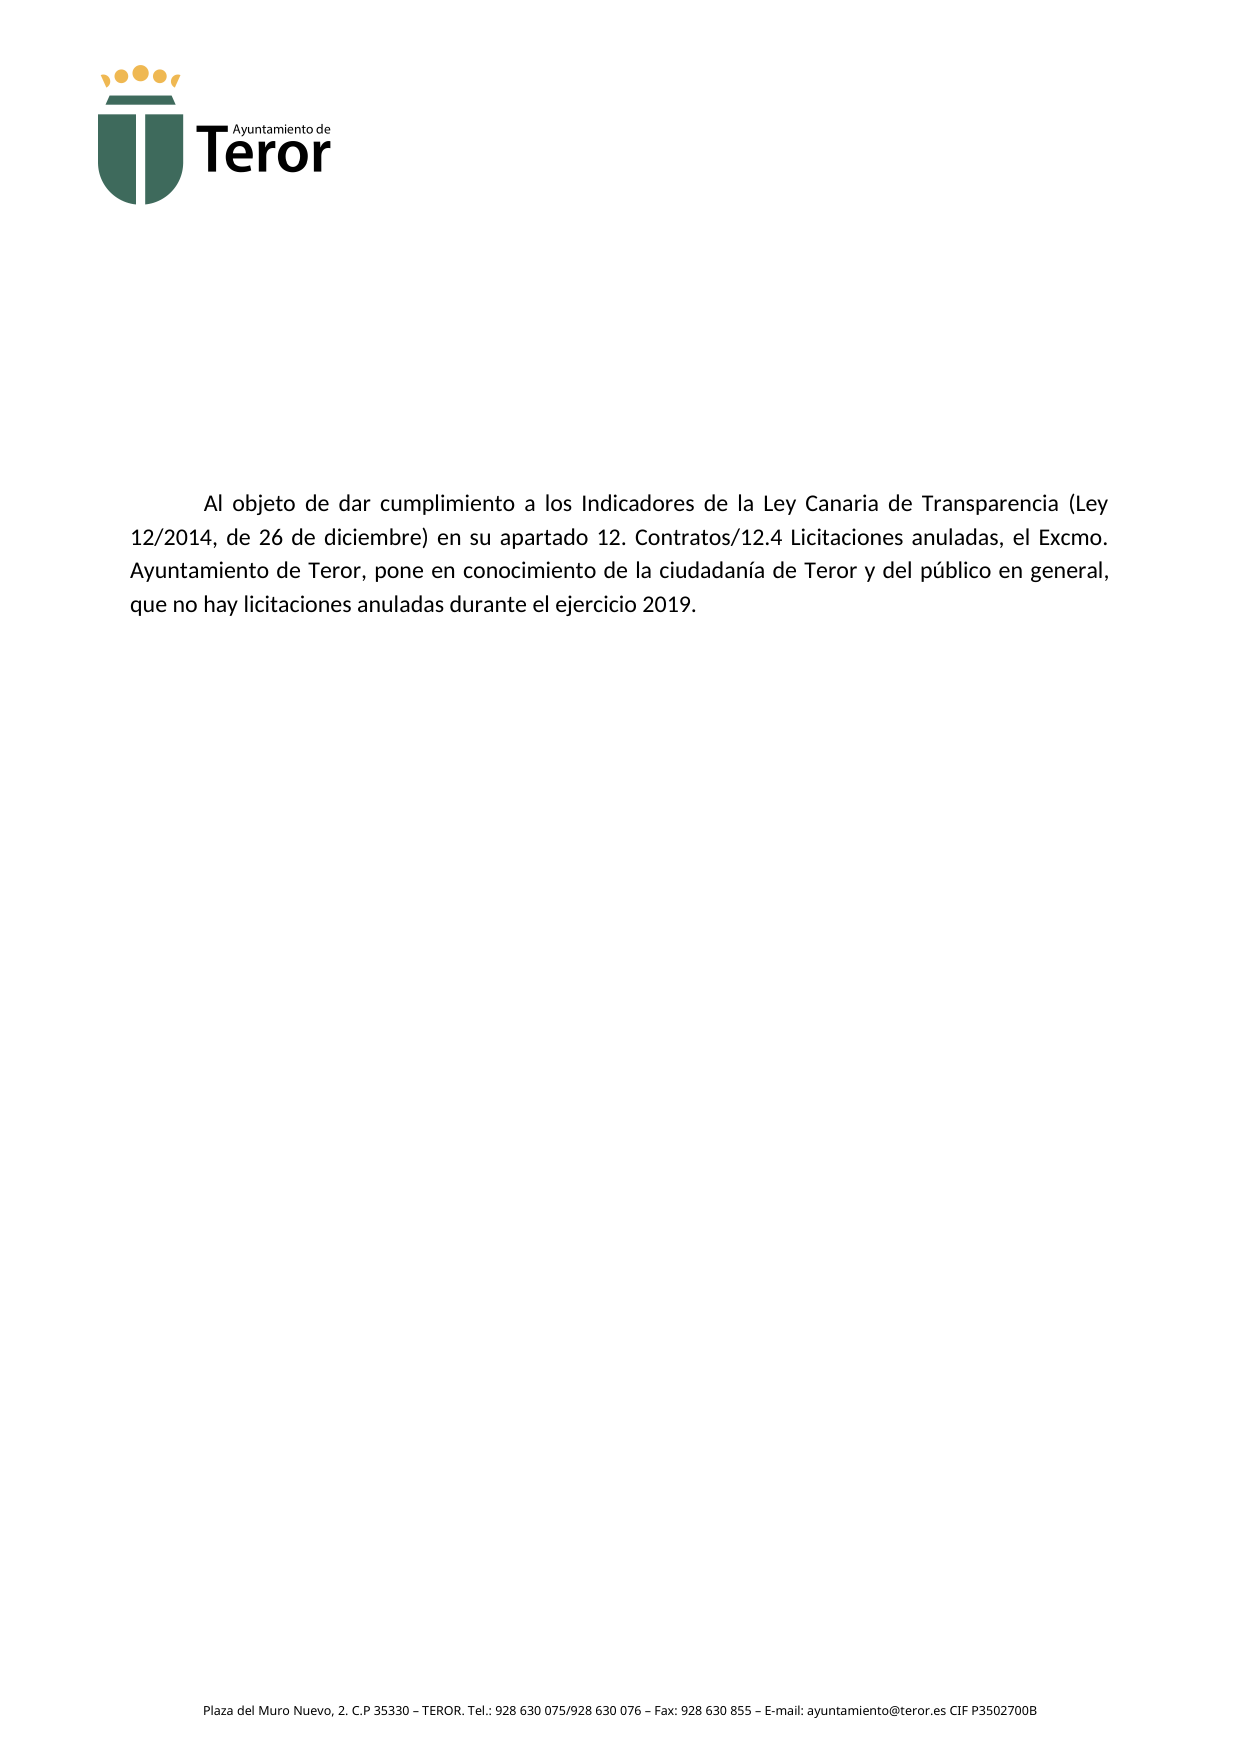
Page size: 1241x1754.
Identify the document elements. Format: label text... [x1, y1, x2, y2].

text Al objeto de dar cumplimiento a los Indicadores de la Ley Canaria de Transparencia (Ley 12/2014, de 26 de diciembre) en su apartado 12. Contratos/12.4 Licitaciones anuladas, el Excmo. Ayuntamiento de Teror, pone en conocimiento de la ciudadanía de Teror y del público en general, que no hay licitaciones anuladas durante el ejercicio 2019. [130, 488, 1110, 618]
picture [88, 59, 336, 214]
